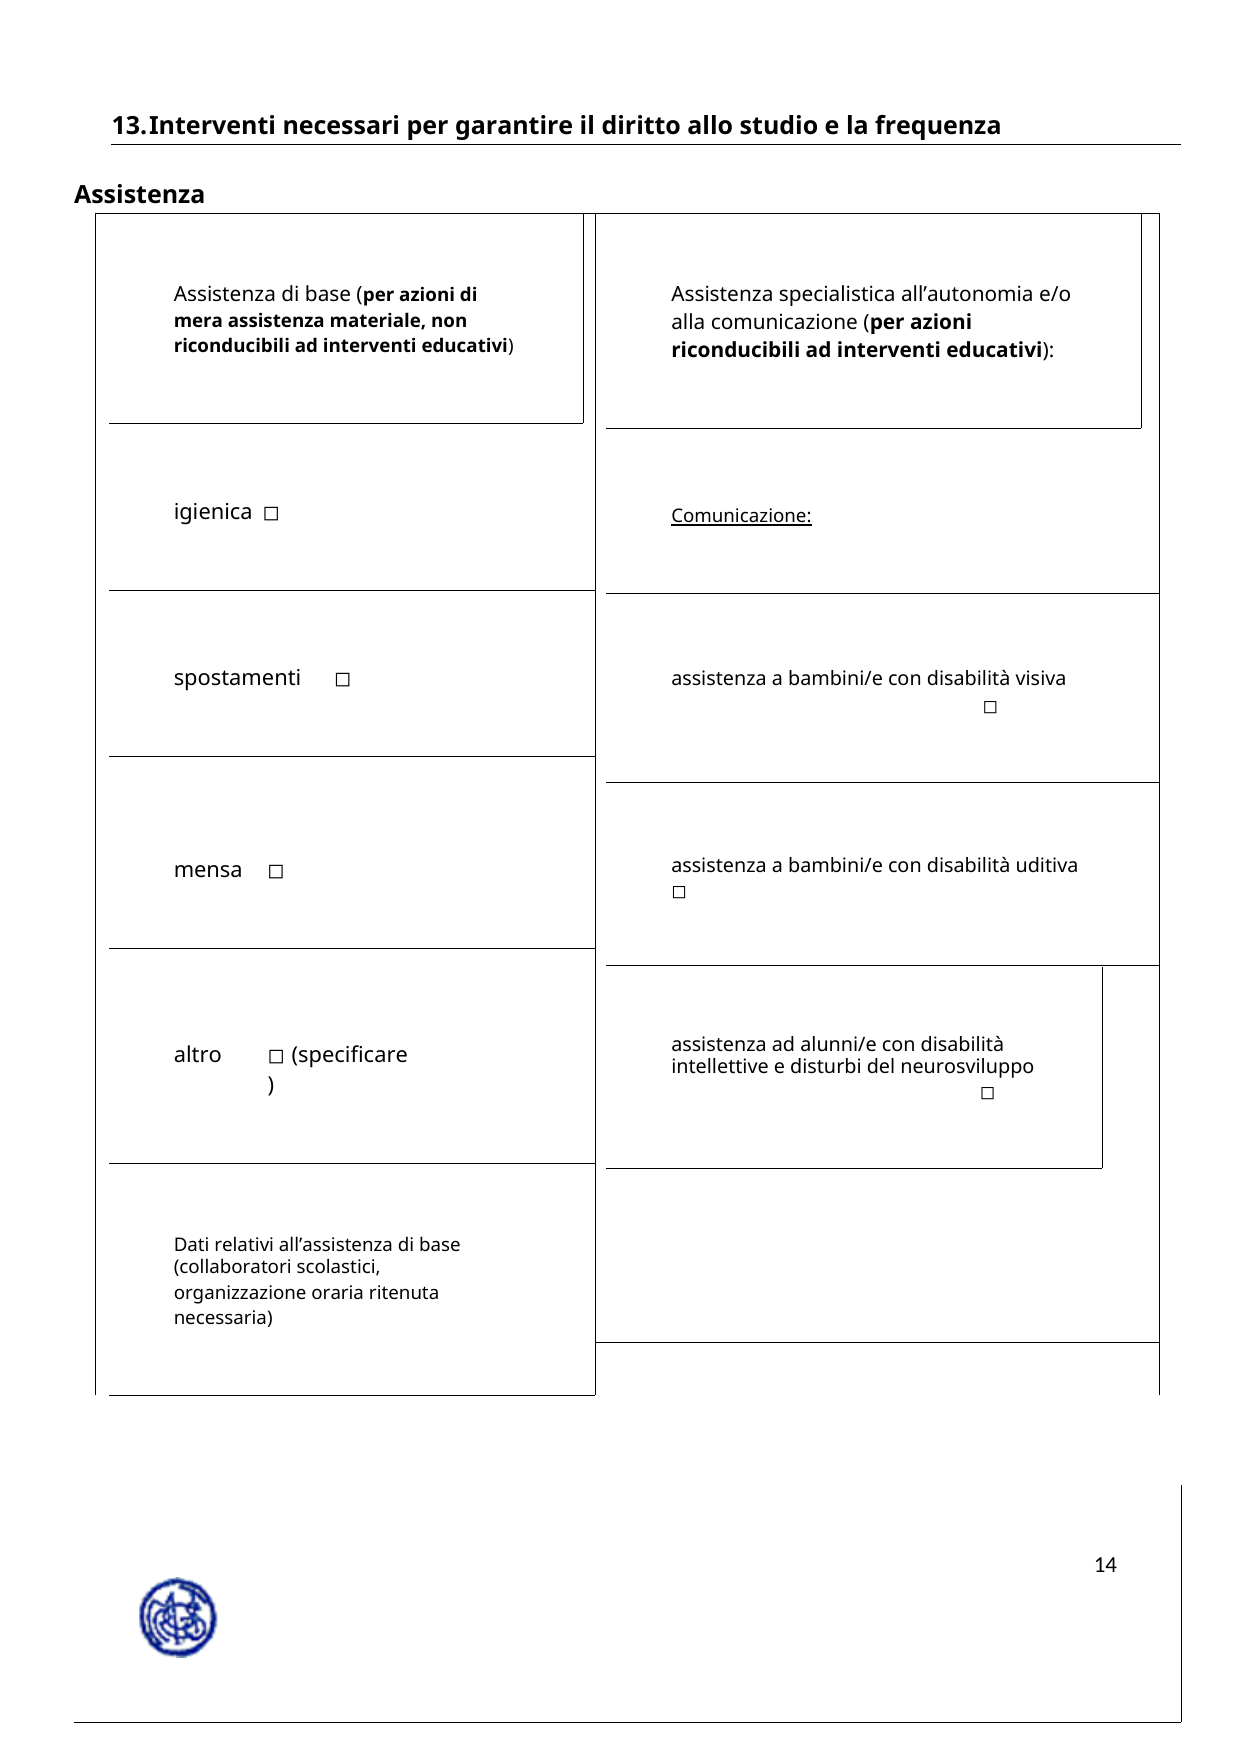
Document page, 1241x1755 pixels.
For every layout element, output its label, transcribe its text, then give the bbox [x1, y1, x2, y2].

text Assistenza [74, 177, 1181, 211]
table_cell assistenza a bambini/e con disabilità visiva ◻ [596, 593, 1159, 782]
table_cell assistenza ad alunni/e con disabilità intellettive e disturbi del neurosviluppo ◻ [596, 966, 1159, 1168]
table_cell assistenza a bambini/e con disabilità uditiva ◻ [596, 783, 1159, 966]
table_cell Dati relativi all’assistenza di base (collaboratori scolastici, organizzazione oraria ritenuta necessaria) [96, 1169, 595, 1395]
table_header [1142, 214, 1159, 428]
table_cell mensa ◻ [96, 783, 595, 966]
table_cell igienica ◻ [96, 429, 595, 593]
table_header Assistenza di base (per azioni di mera assistenza materiale, non riconducibili ad interventi educativi) [96, 214, 595, 428]
table_cell [596, 1343, 1159, 1395]
table_header Assistenza specialistica all’autonomia e/o alla comunicazione (per azioni riconducibili ad interventi educativi): [596, 214, 1141, 428]
table_cell altro ◻ (specificare ) [96, 966, 595, 1168]
table_cell Comunicazione: [596, 429, 1159, 593]
table_cell [596, 1169, 1159, 1342]
subtitle Interventi necessari per garantire il diritto allo studio e la frequenza [111, 108, 1181, 144]
table_cell spostamenti ◻ [96, 593, 595, 782]
